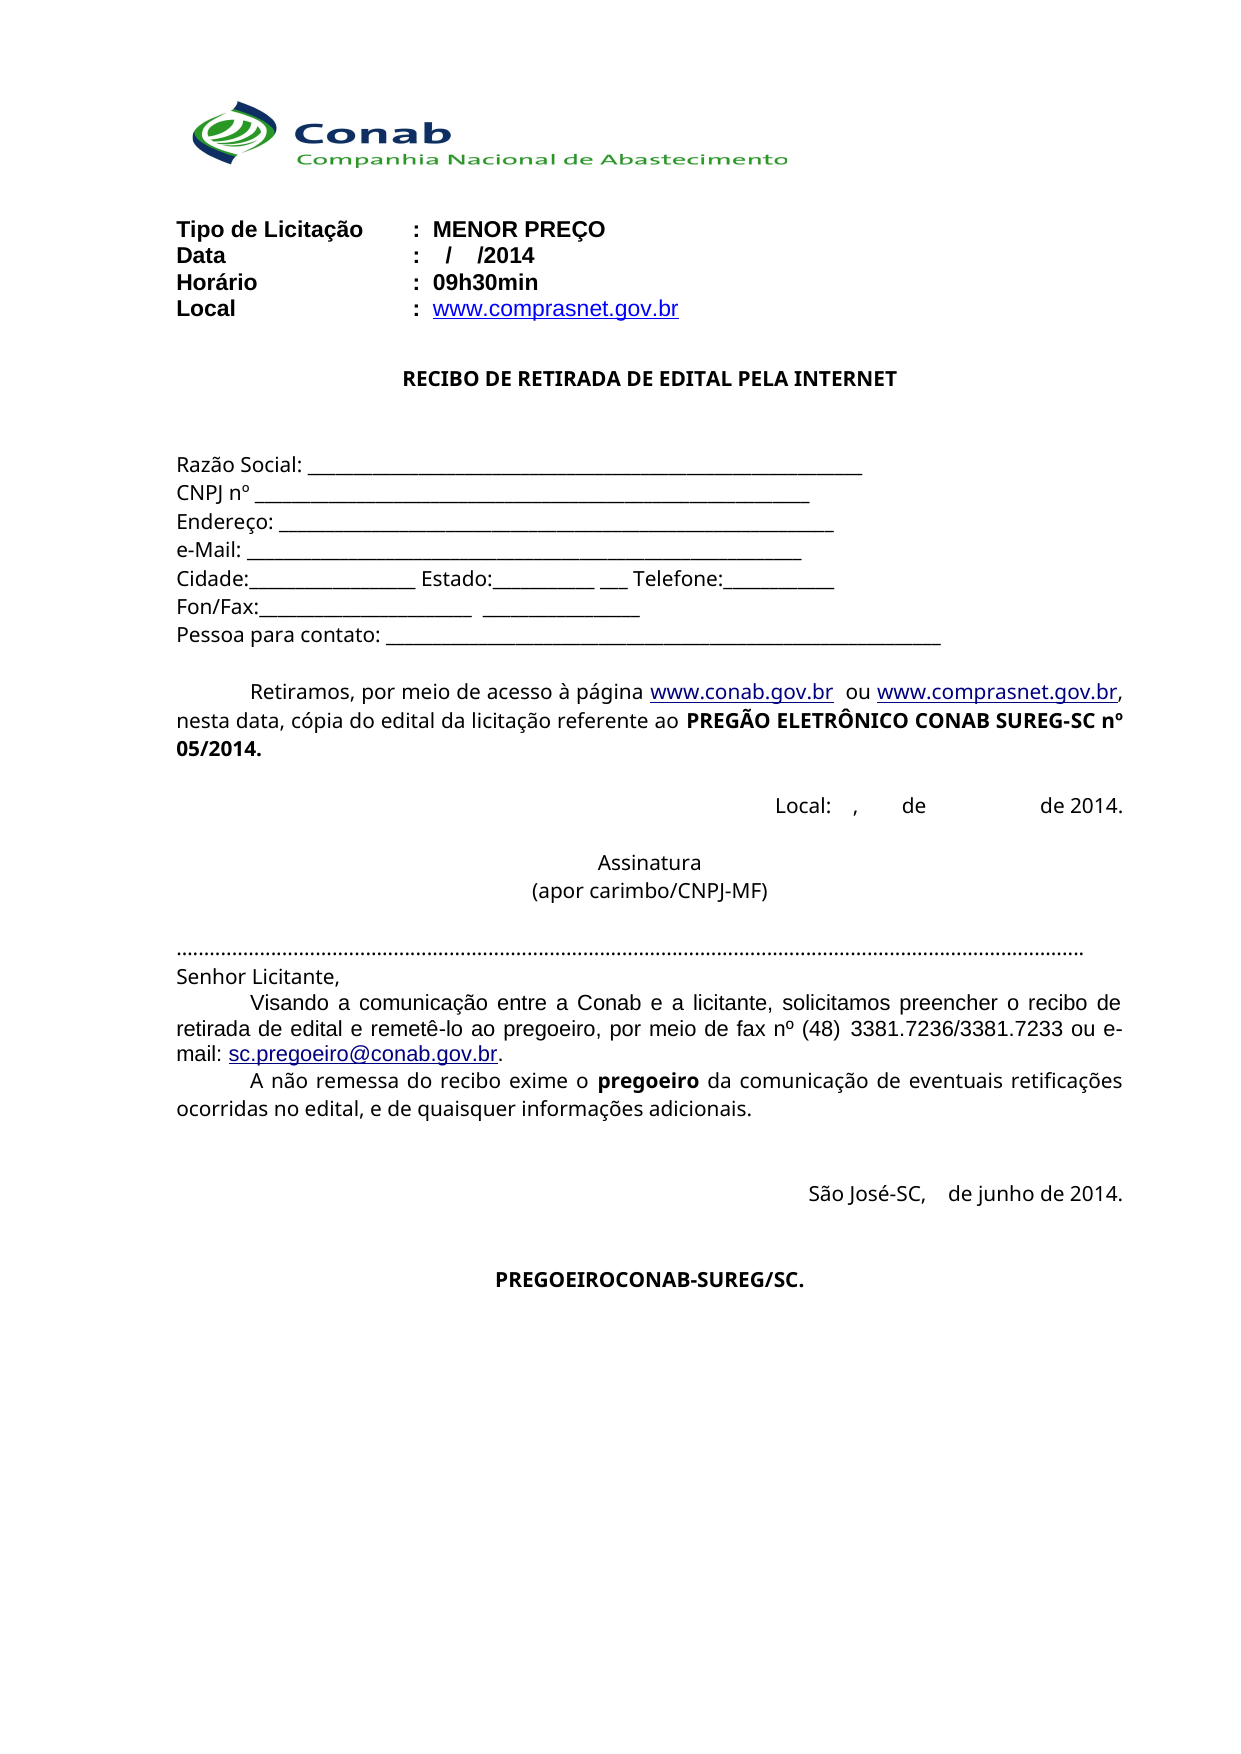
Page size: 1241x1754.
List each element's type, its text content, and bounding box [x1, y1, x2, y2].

text e-Mail: ____________________________________________________________ [176, 535, 1123, 564]
text Cidade:__________________ Estado:___________ ___ Telefone:____________ Fon/Fax:_______________________ _________________ [176, 564, 1123, 621]
text Pessoa para contato: ____________________________________________________________ [176, 621, 1123, 649]
text Visando a comunicação entre a Conab e a licitante, solicitamos preencher o recibo de retirada de edital e remetê-lo ao pregoeiro, por meio de fax nº (48) 3381.7236/3381.7233 ou e-mail: sc.pregoeiro@conab.gov.br. [176, 990, 1123, 1066]
text Local: , de de 2014. [176, 791, 1123, 819]
text Retiramos, por meio de acesso à página www.conab.gov.br ou www.comprasnet.gov.br, nesta data, cópia do edital da licitação referente ao PREGÃO ELETRÔNICO CONAB SUREG-SC nº 05/2014. [176, 677, 1123, 763]
text Local : www.comprasnet.gov.br [176, 295, 1079, 321]
text …................................................................................................................................................................ [176, 933, 1123, 962]
text PREGOEIROCONAB-SUREG/SC. [176, 1265, 1123, 1293]
text (apor carimbo/CNPJ-MF) [176, 876, 1123, 905]
text Endereço: ____________________________________________________________ [176, 507, 1123, 535]
text Data : / /2014 [176, 242, 1123, 269]
text Tipo de Licitação : MENOR PREÇO [176, 216, 1123, 242]
text A não remessa do recibo exime o pregoeiro da comunicação de eventuais retificações ocorridas no edital, e de quaisquer informações adicionais. [176, 1066, 1123, 1123]
text Razão Social: ____________________________________________________________ [176, 450, 1123, 478]
text CNPJ nº ____________________________________________________________ [176, 478, 1123, 507]
text Assinatura [176, 848, 1123, 876]
text Senhor Licitante, [176, 962, 1123, 990]
text São José-SC, de junho de 2014. [176, 1179, 1123, 1208]
picture [192, 101, 788, 168]
text Horário : 09h30min [176, 269, 1079, 295]
text RECIBO DE RETIRADA DE EDITAL PELA INTERNET [176, 364, 1123, 393]
